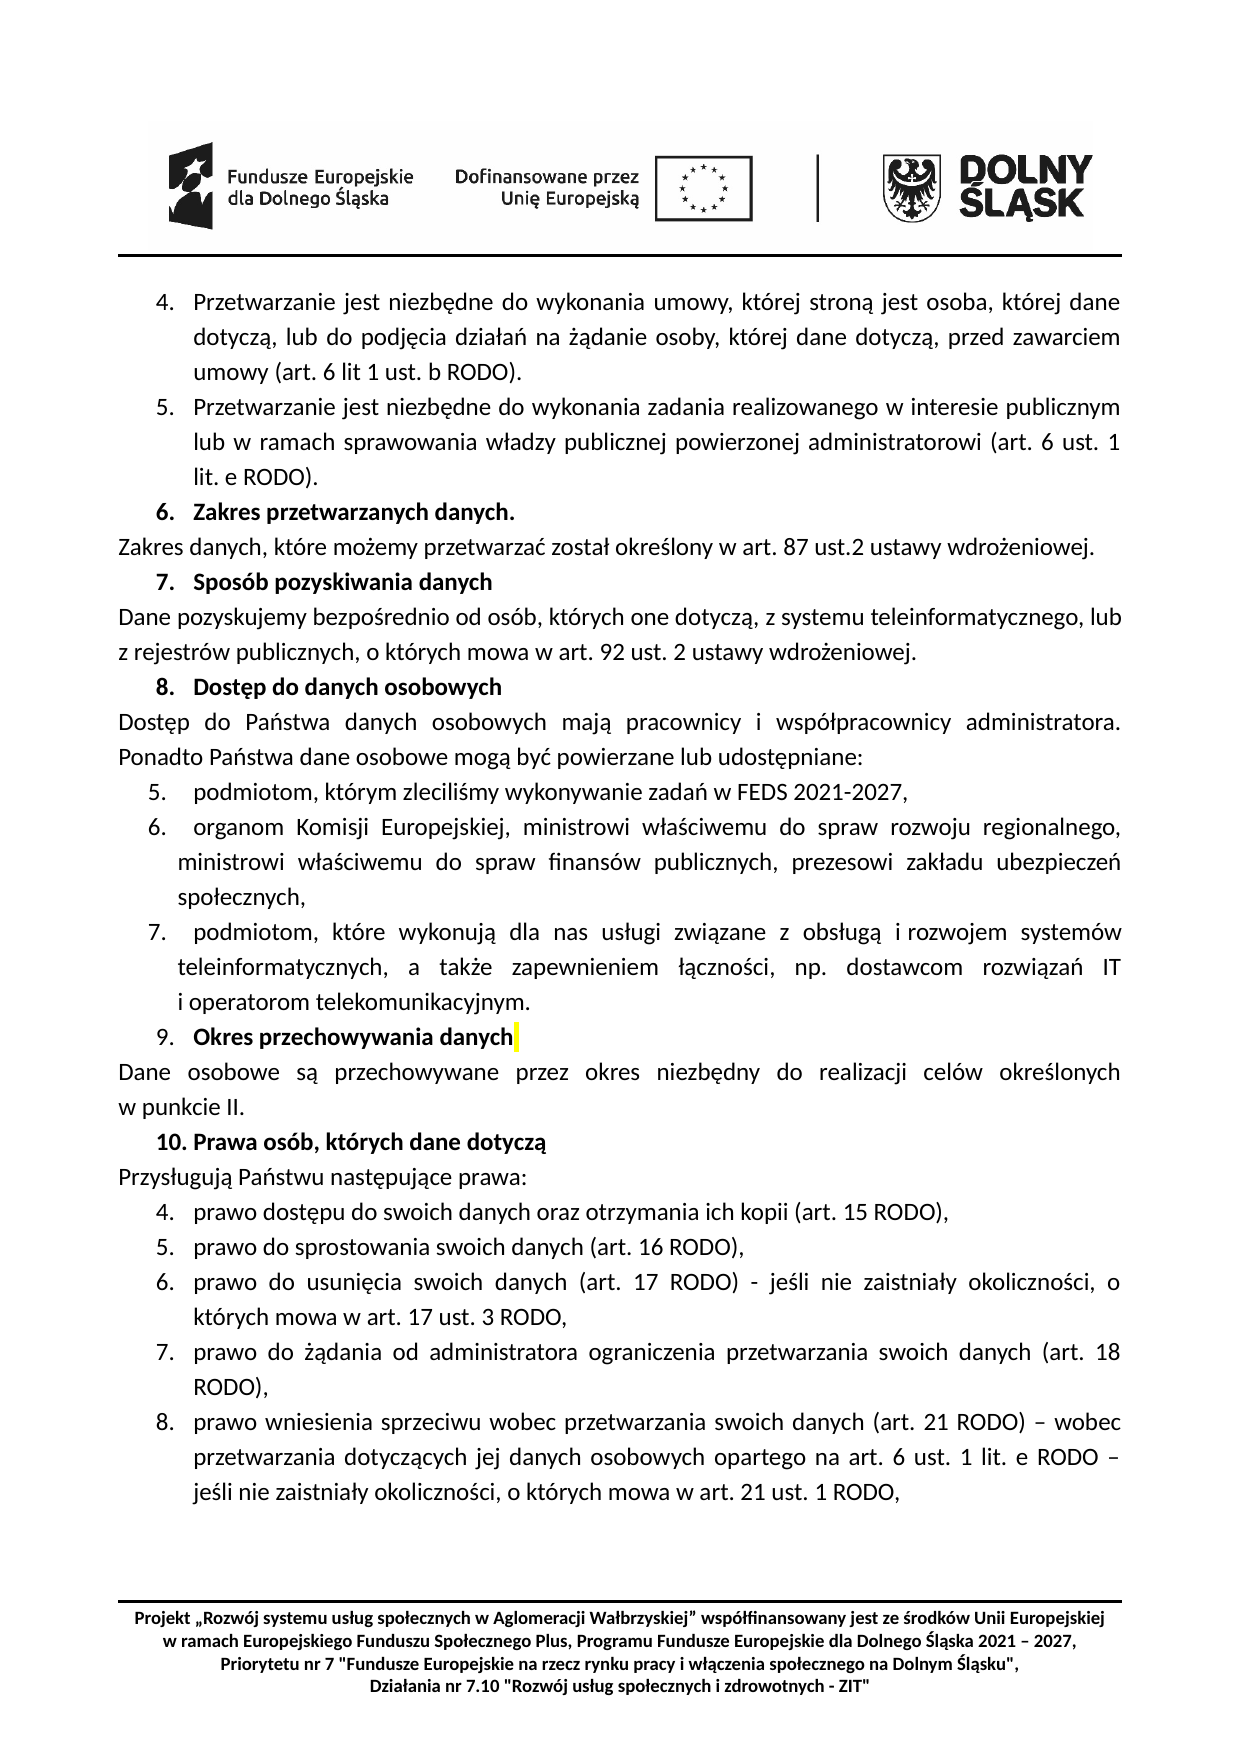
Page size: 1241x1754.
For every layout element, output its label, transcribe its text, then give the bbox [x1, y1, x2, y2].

list Okres przechowywania danych [156, 1022, 1122, 1052]
text Dostęp do Państwa danych osobowych mają pracownicy i współpracownicy administratora. Ponadto Państwa dane osobowe mogą być powierzane lub udostępniane: [118, 707, 1122, 772]
text Przysługują Państwu następujące prawa: [118, 1162, 1122, 1192]
list prawo dostępu do swoich danych oraz otrzymania ich kopii (art. 15 RODO), [156, 1197, 1122, 1227]
list Przetwarzanie jest niezbędne do wykonania zadania realizowanego w interesie publicznym lub w ramach sprawowania władzy publicznej powierzonej administratorowi (art. 6 ust. 1 lit. e RODO). [156, 392, 1122, 492]
list podmiotom, którym zleciliśmy wykonywanie zadań w FEDS 2021-2027, [148, 777, 1122, 807]
list prawo wniesienia sprzeciwu wobec przetwarzania swoich danych (art. 21 RODO) – wobec przetwarzania dotyczących jej danych osobowych opartego na art. 6 ust. 1 lit. e RODO – jeśli nie zaistniały okoliczności, o których mowa w art. 21 ust. 1 RODO, [156, 1407, 1122, 1507]
list Sposób pozyskiwania danych [156, 567, 1122, 597]
list Prawa osób, których dane dotyczą [156, 1127, 1122, 1157]
text Dane pozyskujemy bezpośrednio od osób, których one dotyczą, z systemu teleinformatycznego, lub z rejestrów publicznych, o których mowa w art. 92 ust. 2 ustawy wdrożeniowej. [118, 602, 1122, 667]
list Przetwarzanie jest niezbędne do wykonania umowy, której stroną jest osoba, której dane dotyczą, lub do podjęcia działań na żądanie osoby, której dane dotyczą, przed zawarciem umowy (art. 6 lit 1 ust. b RODO). [156, 287, 1122, 387]
picture [147, 121, 1093, 251]
list prawo do żądania od administratora ograniczenia przetwarzania swoich danych (art. 18 RODO), [156, 1337, 1122, 1402]
list organom Komisji Europejskiej, ministrowi właściwemu do spraw rozwoju regionalnego, ministrowi właściwemu do spraw finansów publicznych, prezesowi zakładu ubezpieczeń społecznych, [148, 812, 1122, 912]
text Zakres danych, które możemy przetwarzać został określony w art. 87 ust.2 ustawy wdrożeniowej. [118, 532, 1122, 562]
list prawo do sprostowania swoich danych (art. 16 RODO), [156, 1232, 1122, 1262]
list Zakres przetwarzanych danych. [156, 497, 1122, 527]
list prawo do usunięcia swoich danych (art. 17 RODO) - jeśli nie zaistniały okoliczności, o których mowa w art. 17 ust. 3 RODO, [156, 1267, 1122, 1332]
list podmiotom, które wykonują dla nas usługi związane z obsługą i rozwojem systemów teleinformatycznych, a także zapewnieniem łączności, np. dostawcom rozwiązań IT i operatorom telekomunikacyjnym. [148, 917, 1122, 1017]
text Dane osobowe są przechowywane przez okres niezbędny do realizacji celów określonych w punkcie II. [118, 1057, 1122, 1122]
list Dostęp do danych osobowych [156, 672, 1122, 702]
